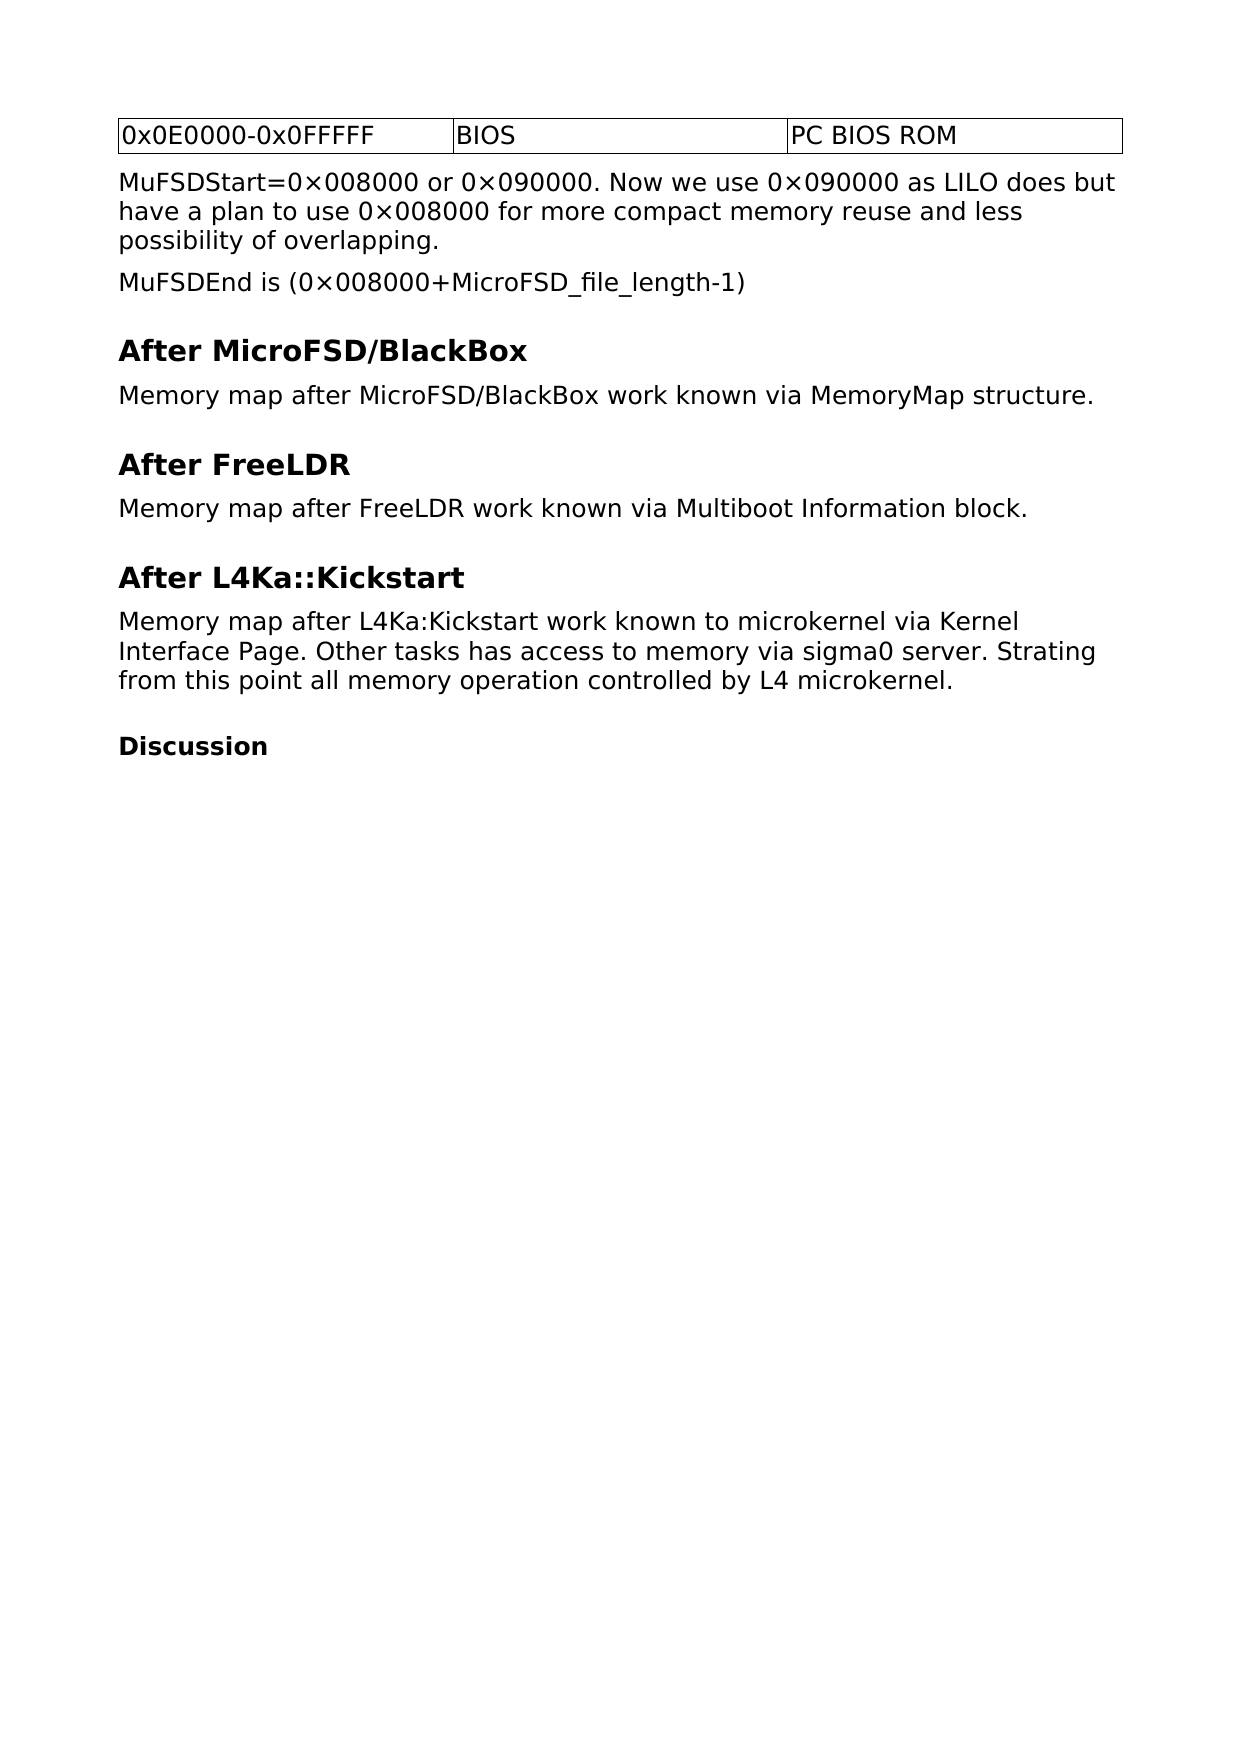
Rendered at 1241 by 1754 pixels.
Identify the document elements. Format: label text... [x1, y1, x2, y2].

text Memory map after L4Ka:Kickstart work known to microkernel via Kernel Interface Page. Other tasks has access to memory via sigma0 server. Strating from this point all memory operation controlled by L4 microkernel. [118, 607, 1122, 695]
subtitle After L4Ka::Kickstart [118, 561, 1122, 595]
subtitle Discussion [118, 732, 1122, 762]
text Memory map after MicroFSD/BlackBox work known via MemoryMap structure. [118, 381, 1122, 410]
table_cell BIOS [454, 119, 787, 153]
table_cell 0x0E0000-0x0FFFFF [119, 119, 453, 153]
text Memory map after FreeLDR work known via Multiboot Information block. [118, 494, 1122, 523]
subtitle After MicroFSD/BlackBox [118, 335, 1122, 369]
text MuFSDStart=0×008000 or 0×090000. Now we use 0×090000 as LILO does but have a plan to use 0×008000 for more compact memory reuse and less possibility of overlapping. [118, 168, 1122, 256]
text MuFSDEnd is (0×008000+MicroFSD_file_length-1) [118, 268, 1122, 297]
subtitle After FreeLDR [118, 448, 1122, 482]
table_cell PC BIOS ROM [788, 119, 1122, 153]
